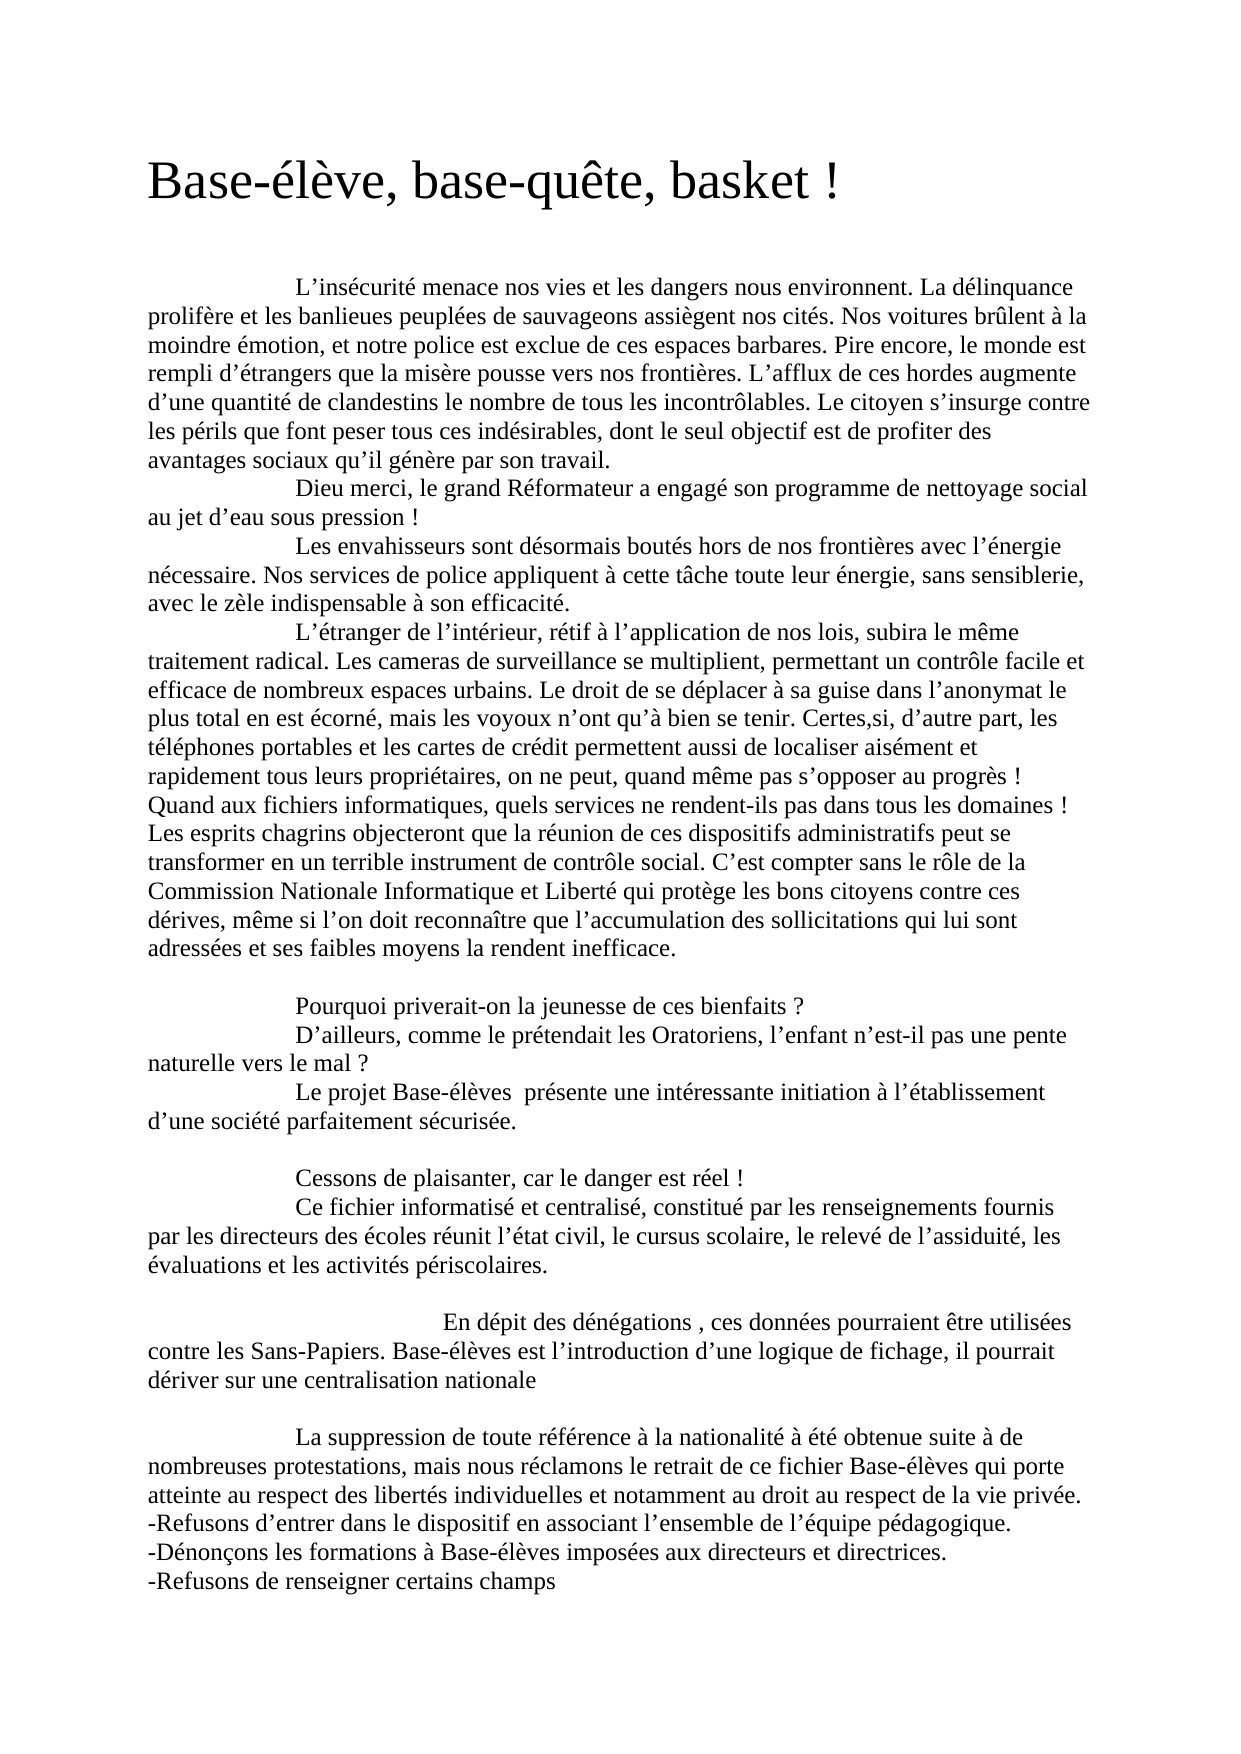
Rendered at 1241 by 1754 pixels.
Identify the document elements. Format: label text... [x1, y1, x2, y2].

text La suppression de toute référence à la nationalité à été obtenue suite à de nombreuses protestations, mais nous réclamons le retrait de ce fichier Base-élèves qui porte atteinte au respect des libertés individuelles et notamment au droit au respect de la vie privée. [148, 1422, 1092, 1508]
text En dépit des dénégations , ces données pourraient être utilisées contre les Sans-Papiers. Base-élèves est l’introduction d’une logique de fichage, il pourrait dériver sur une centralisation nationale [148, 1307, 1092, 1393]
text Cessons de plaisanter, car le danger est réel ! [148, 1135, 1092, 1192]
text Les envahisseurs sont désormais boutés hors de nos frontières avec l’énergie nécessaire. Nos services de police appliquent à cette tâche toute leur énergie, sans sensiblerie, avec le zèle indispensable à son efficacité. L’étranger de l’intérieur, rétif à l’application de nos lois, subira le même traitement radical. Les cameras de surveillance se multiplient, permettant un contrôle facile et efficace de nombreux espaces urbains. Le droit de se déplacer à sa guise dans l’anonymat le plus total en est écorné, mais les voyoux n’ont qu’à bien se tenir. Certes,si, d’autre part, les téléphones portables et les cartes de crédit permettent aussi de localiser aisément et rapidement tous leurs propriétaires, on ne peut, quand même pas s’opposer au progrès ! Quand aux fichiers informatiques, quels services ne rendent-ils pas dans tous les domaines ! [148, 531, 1092, 818]
text Ce fichier informatisé et centralisé, constitué par les renseignements fournis par les directeurs des écoles réunit l’état civil, le cursus scolaire, le relevé de l’assiduité, les évaluations et les activités périscolaires. [148, 1192, 1092, 1278]
text -Refusons d’entrer dans le dispositif en associant l’ensemble de l’équipe pédagogique. [148, 1508, 1092, 1537]
text Le projet Base-élèves présente une intéressante initiation à l’établissement d’une société parfaitement sécurisée. [148, 1077, 1092, 1135]
text Base-élève, base-quête, basket ! [148, 148, 1092, 210]
text Dieu merci, le grand Réformateur a engagé son programme de nettoyage social au jet d’eau sous pression ! [148, 473, 1092, 531]
text -Refusons de renseigner certains champs [148, 1566, 1092, 1595]
text Pourquoi priverait-on la jeunesse de ces bienfaits ? [148, 991, 1092, 1020]
text -Dénonçons les formations à Base-élèves imposées aux directeurs et directrices. [148, 1537, 1092, 1566]
text D’ailleurs, comme le prétendait les Oratoriens, l’enfant n’est-il pas une pente naturelle vers le mal ? [148, 1020, 1092, 1077]
text Les esprits chagrins objecteront que la réunion de ces dispositifs administratifs peut se transformer en un terrible instrument de contrôle social. C’est compter sans le rôle de la Commission Nationale Informatique et Liberté qui protège les bons citoyens contre ces dérives, même si l’on doit reconnaître que l’accumulation des sollicitations qui lui sont adressées et ses faibles moyens la rendent inefficace. [148, 818, 1092, 962]
text L’insécurité menace nos vies et les dangers nous environnent. La délinquance prolifère et les banlieues peuplées de sauvageons assiègent nos cités. Nos voitures brûlent à la moindre émotion, et notre police est exclue de ces espaces barbares. Pire encore, le monde est rempli d’étrangers que la misère pousse vers nos frontières. L’afflux de ces hordes augmente d’une quantité de clandestins le nombre de tous les incontrôlables. Le citoyen s’insurge contre les périls que font peser tous ces indésirables, dont le seul objectif est de profiter des avantages sociaux qu’il génère par son travail. [148, 272, 1092, 473]
